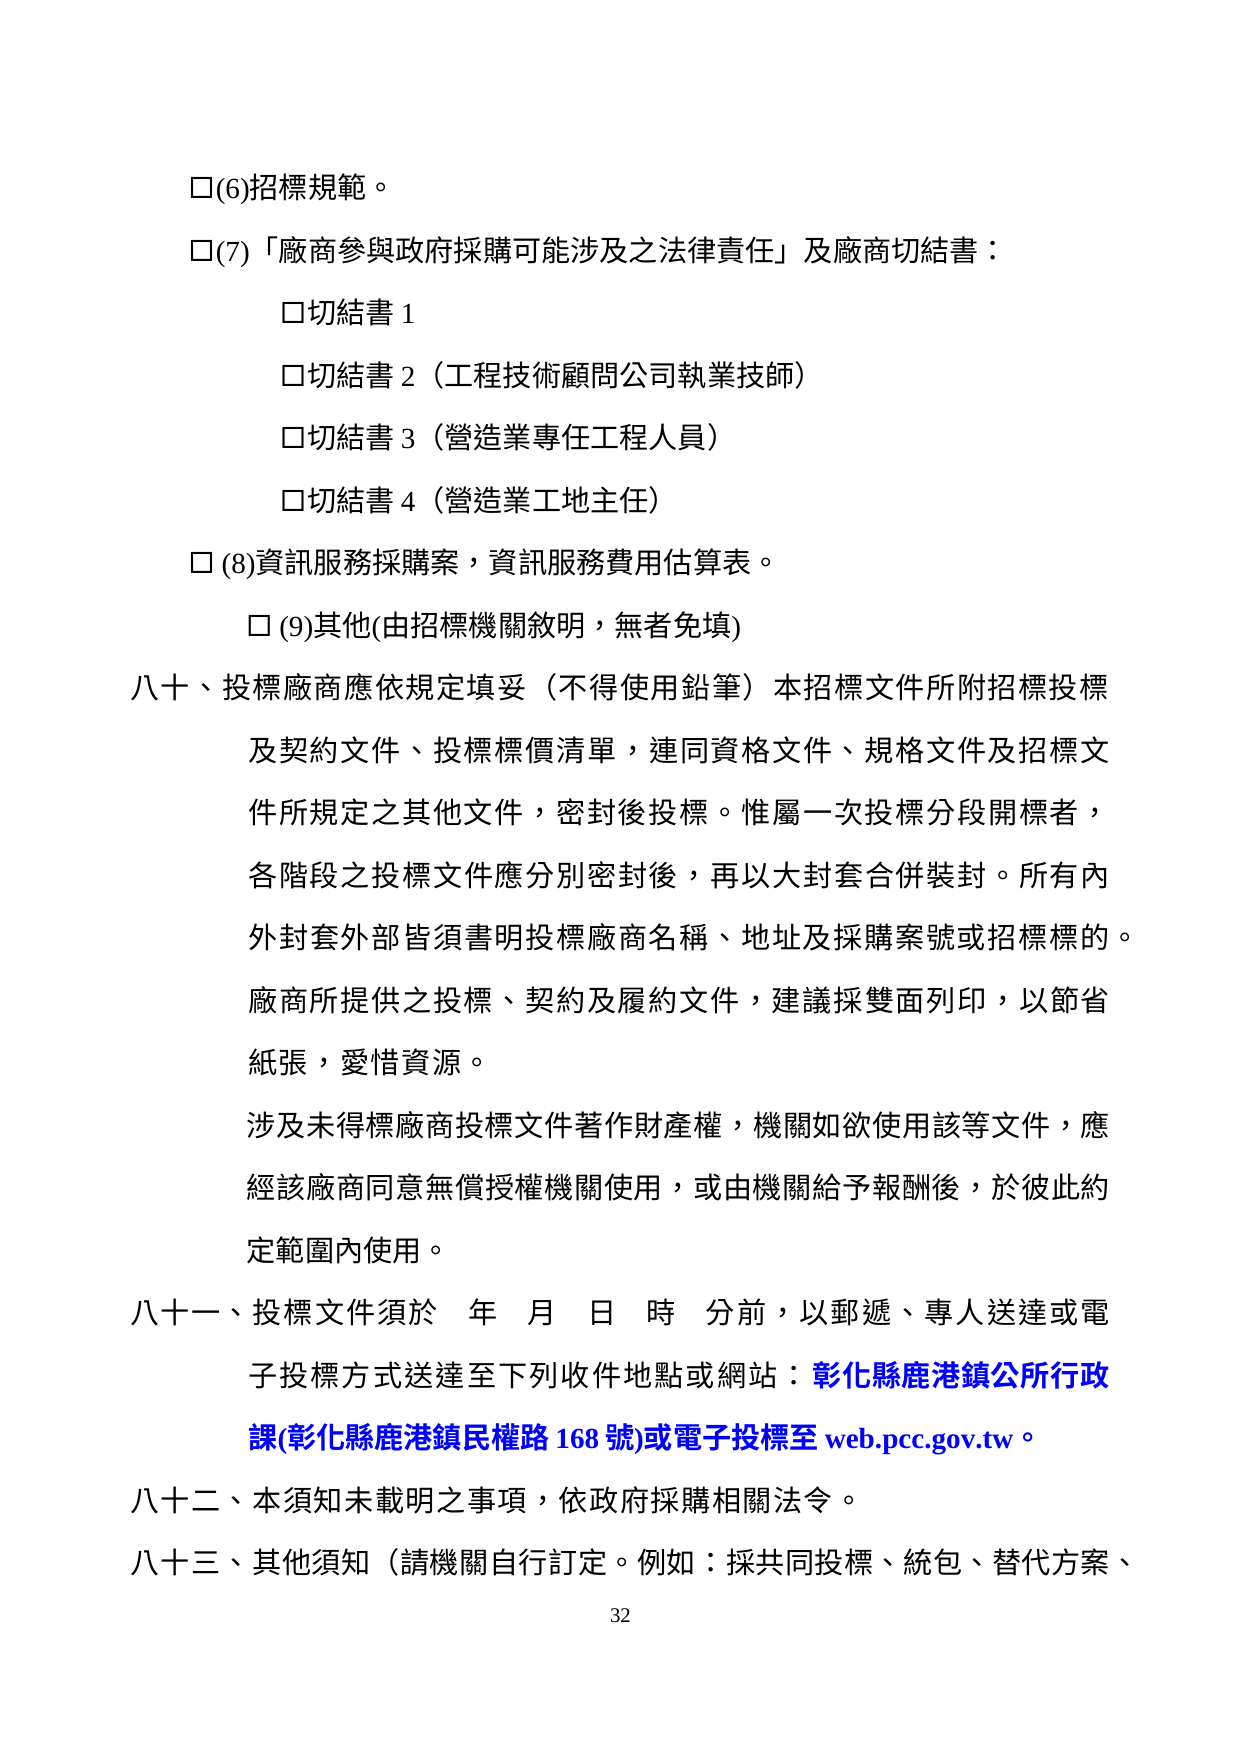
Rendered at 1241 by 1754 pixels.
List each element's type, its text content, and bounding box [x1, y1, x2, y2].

text (7)「廠商參與政府採購可能涉及之法律責任」及廠商切結書： [130, 207, 1110, 269]
list 其他須知（請機關自行訂定。例如：採共同投標、統包、替代方案、國內廠商標價優惠、適用或準用最有利標評選作業或優先採購環保產品等方式辦理者，應注意依相關法規，將應於招標文件載明事項納入。）： [130, 1519, 1110, 1582]
list 投標文件須於 年 月 日 時 分前，以郵遞、專人送達或電子投標方式送達至下列收件地點或網站：彰化縣鹿港鎮公所行政課(彰化縣鹿港鎮民權路168號)或電子投標至web.pcc.gov.tw。 [130, 1269, 1110, 1457]
text  (8)資訊服務採購案，資訊服務費用估算表。 [130, 519, 1110, 582]
text 涉及未得標廠商投標文件著作財產權，機關如欲使用該等文件，應經該廠商同意無償授權機關使用，或由機關給予報酬後，於彼此約定範圍內使用。 [246, 1082, 1110, 1269]
text 切結書2（工程技術顧問公司執業技師） [280, 332, 1110, 394]
list 投標廠商應依規定填妥（不得使用鉛筆）本招標文件所附招標投標及契約文件、投標標價清單，連同資格文件、規格文件及招標文件所規定之其他文件，密封後投標。惟屬一次投標分段開標者，各階段之投標文件應分別密封後，再以大封套合併裝封。所有內外封套外部皆須書明投標廠商名稱、地址及採購案號或招標標的。廠商所提供之投標、契約及履約文件，建議採雙面列印，以節省紙張，愛惜資源。 [130, 644, 1110, 1082]
text 切結書3（營造業專任工程人員） [280, 394, 1110, 457]
text 切結書4（營造業工地主任） [280, 457, 1110, 519]
text (6)招標規範。 [130, 144, 1110, 207]
text  (9)其他(由招標機關敘明，無者免填) [246, 582, 1110, 644]
list 本須知未載明之事項，依政府採購相關法令。 [130, 1457, 1110, 1519]
text 切結書1 [280, 269, 1110, 332]
